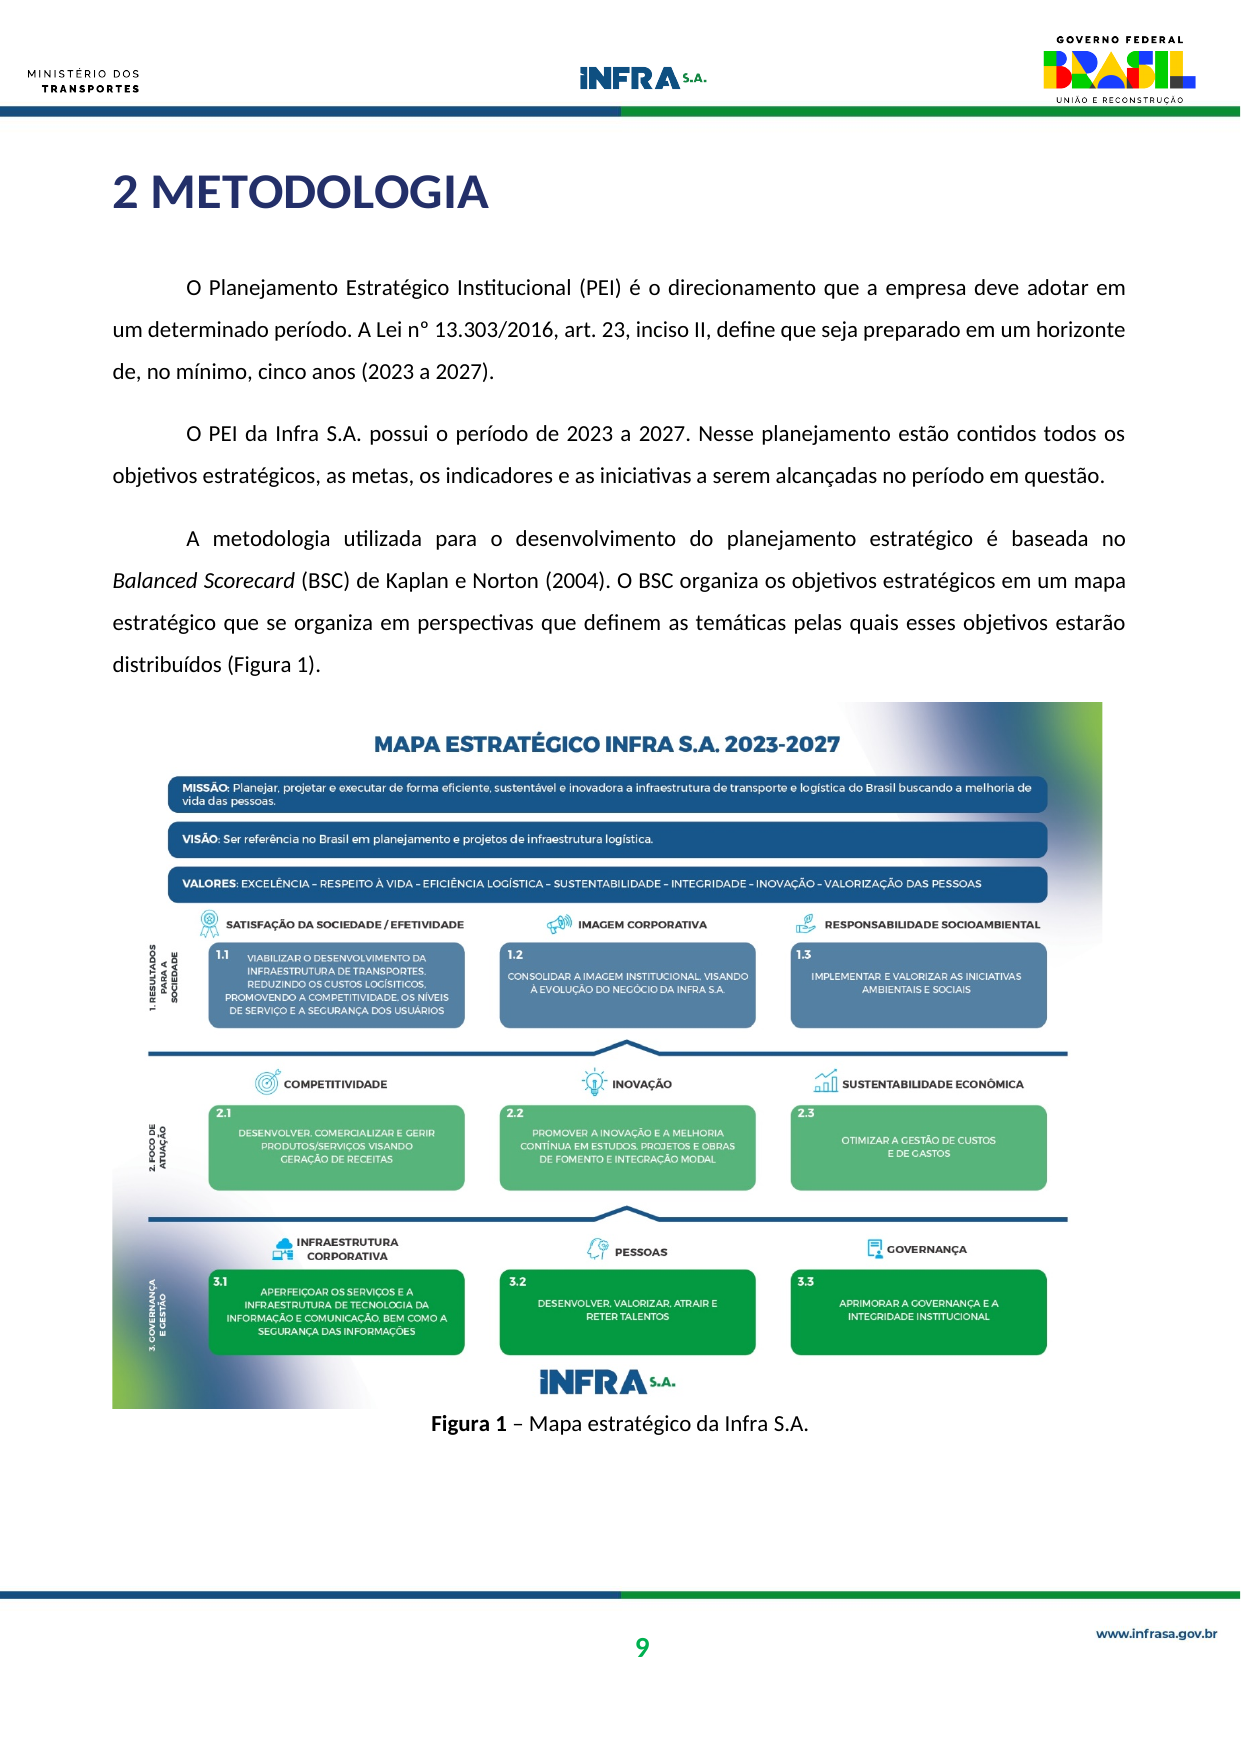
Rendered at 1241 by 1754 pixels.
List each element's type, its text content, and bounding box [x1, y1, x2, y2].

subtitle 2 METODOLOGIA [112, 160, 1128, 221]
text Figura 1 – Mapa estratégico da Infra S.A. [112, 1409, 1128, 1437]
text O Planejamento Estratégico Institucional (PEI) é o direcionamento que a empresa deve adotar em um determinado período. A Lei nº 13.303/2016, art. 23, inciso II, define que seja preparado em um horizonte de, no mínimo, cinco anos (2023 a 2027). [112, 273, 1128, 385]
text O PEI da Infra S.A. possui o período de 2023 a 2027. Nesse planejamento estão contidos todos os objetivos estratégicos, as metas, os indicadores e as iniciativas a serem alcançadas no período em questão. [112, 419, 1128, 489]
text A metodologia utilizada para o desenvolvimento do planejamento estratégico é baseada no Balanced Scorecard (BSC) de Kaplan e Norton (2004). O BSC organiza os objetivos estratégicos em um mapa estratégico que se organiza em perspectivas que definem as temáticas pelas quais esses objetivos estarão distribuídos (Figura 1). [112, 524, 1128, 678]
